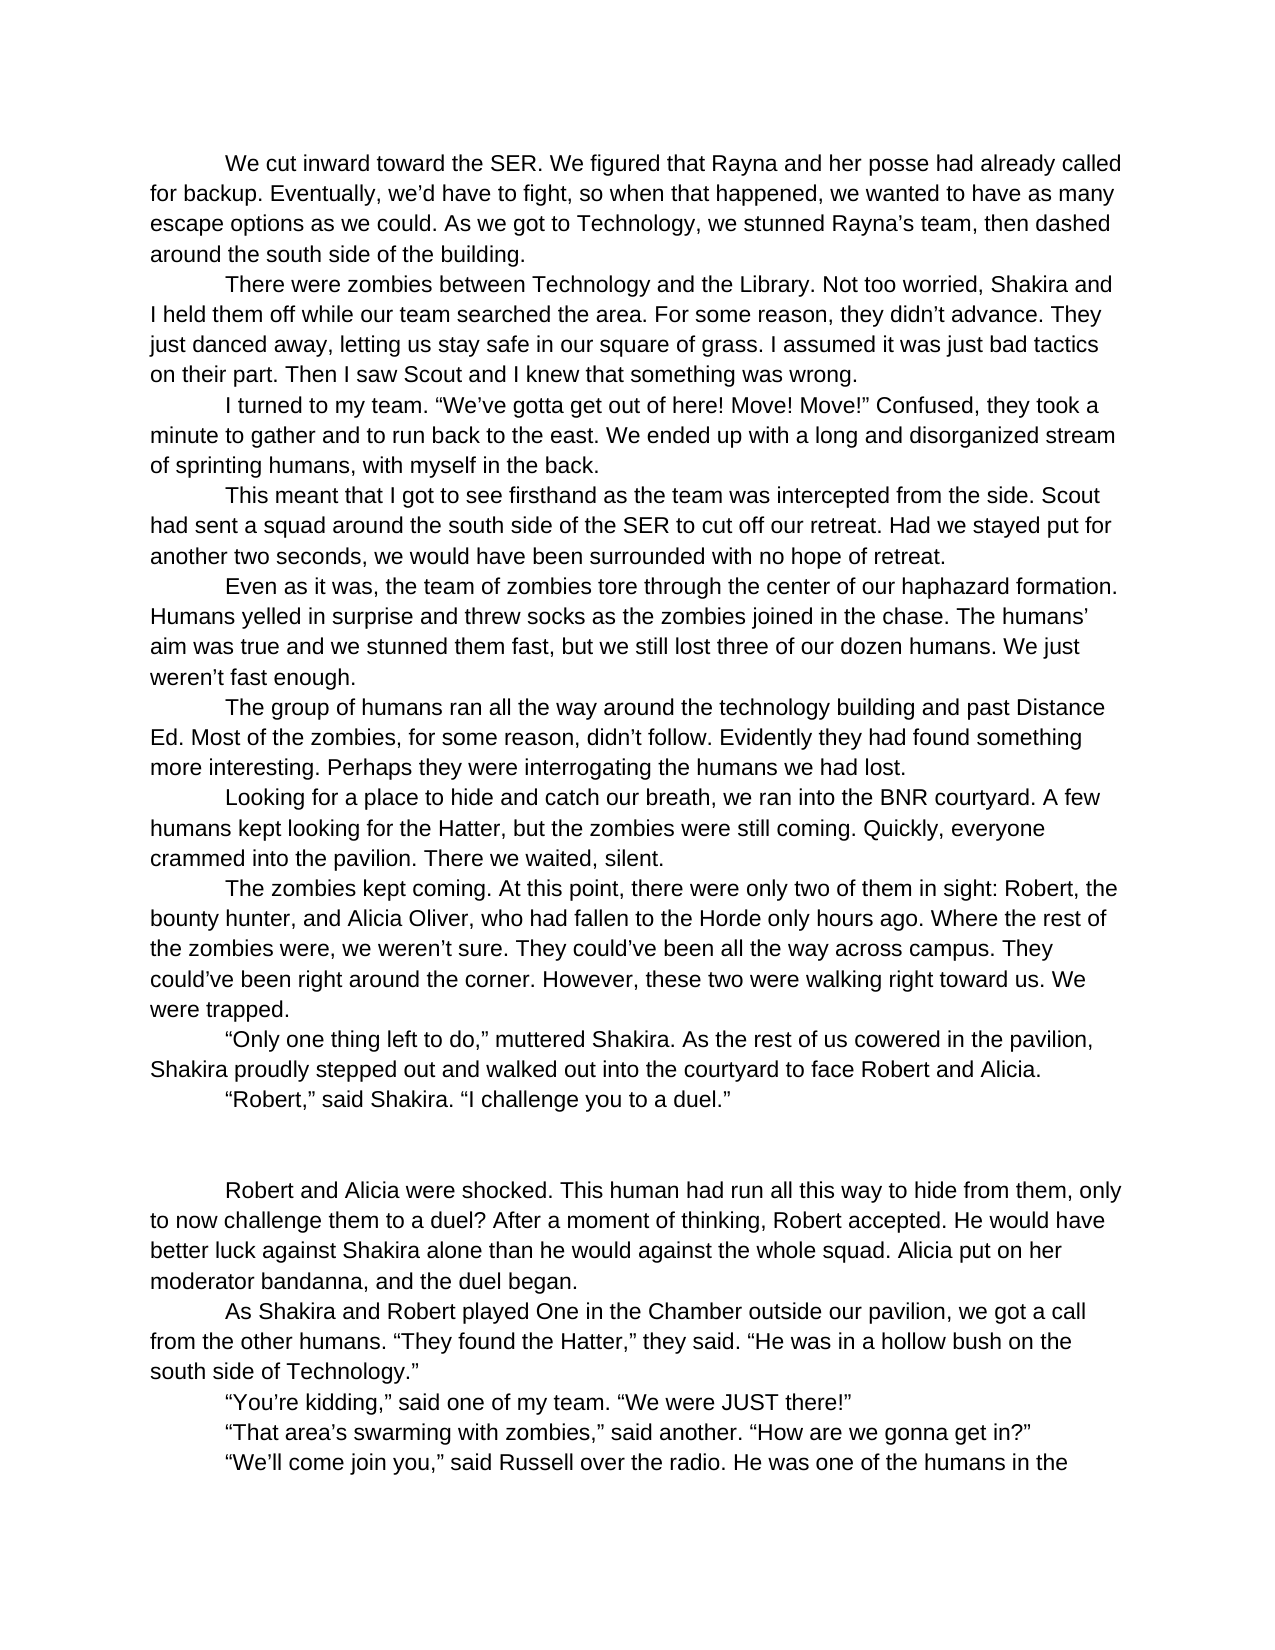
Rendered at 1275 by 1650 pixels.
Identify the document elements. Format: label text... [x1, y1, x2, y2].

text “You’re kidding,” said one of my team. “We were JUST there!” [150, 1388, 1125, 1415]
text “That area’s swarming with zombies,” said another. “How are we gonna get in?” [150, 1419, 1125, 1445]
text There were zombies between Technology and the Library. Not too worried, Shakira and I held them off while our team searched the area. For some reason, they didn’t advance. They just danced away, letting us stay safe in our square of grass. I assumed it was just bad tactics on their part. Then I saw Scout and I knew that something was wrong. [150, 271, 1125, 388]
text Even as it was, the team of zombies tore through the center of our haphazard formation. Humans yelled in surprise and threw socks as the zombies joined in the chase. The humans’ aim was true and we stunned them fast, but we still lost three of our dozen humans. We just weren’t fast enough. [150, 573, 1125, 690]
text “We’ll come join you,” said Russell over the radio. He was one of the humans in the [150, 1449, 1125, 1475]
text I turned to my team. “We’ve gotta get out of here! Move! Move!” Confused, they took a minute to gather and to run back to the east. We ended up with a long and disorganized stream of sprinting humans, with myself in the back. [150, 392, 1125, 478]
text “Only one thing left to do,” muttered Shakira. As the rest of us cowered in the pavilion, Shakira proudly stepped out and walked out into the courtyard to face Robert and Alicia. [150, 1026, 1125, 1083]
text We cut inward toward the SER. We figured that Rayna and her posse had already called for backup. Eventually, we’d have to fight, so when that happened, we wanted to have as many escape options as we could. As we got to Technology, we stunned Rayna’s team, then dashed around the south side of the building. [150, 150, 1125, 267]
text The zombies kept coming. At this point, there were only two of them in sight: Robert, the bounty hunter, and Alicia Oliver, who had fallen to the Horde only hours ago. Where the rest of the zombies were, we weren’t sure. They could’ve been all the way across campus. They could’ve been right around the corner. However, these two were walking right toward us. We were trapped. [150, 875, 1125, 1022]
text “Robert,” said Shakira. “I challenge you to a duel.” [150, 1086, 1125, 1113]
text This meant that I got to see firsthand as the team was intercepted from the side. Scout had sent a squad around the south side of the SER to cut off our retreat. Had we stayed put for another two seconds, we would have been surrounded with no hope of retreat. [150, 482, 1125, 569]
text The group of humans ran all the way around the technology building and past Distance Ed. Most of the zombies, for some reason, didn’t follow. Evidently they had found something more interesting. Perhaps they were interrogating the humans we had lost. [150, 694, 1125, 781]
text Looking for a place to hide and catch our breath, we ran into the BNR courtyard. A few humans kept looking for the Hatter, but the zombies were still coming. Quickly, everyone crammed into the pavilion. There we waited, silent. [150, 784, 1125, 871]
text As Shakira and Robert played One in the Chamber outside our pavilion, we got a call from the other humans. “They found the Hatter,” they said. “He was in a hollow bush on the south side of Technology.” [150, 1298, 1125, 1385]
text Robert and Alicia were shocked. This human had run all this way to hide from them, only to now challenge them to a duel? After a moment of thinking, Robert accepted. He would have better luck against Shakira alone than he would against the whole squad. Alicia put on her moderator bandanna, and the duel began. [150, 1177, 1125, 1294]
